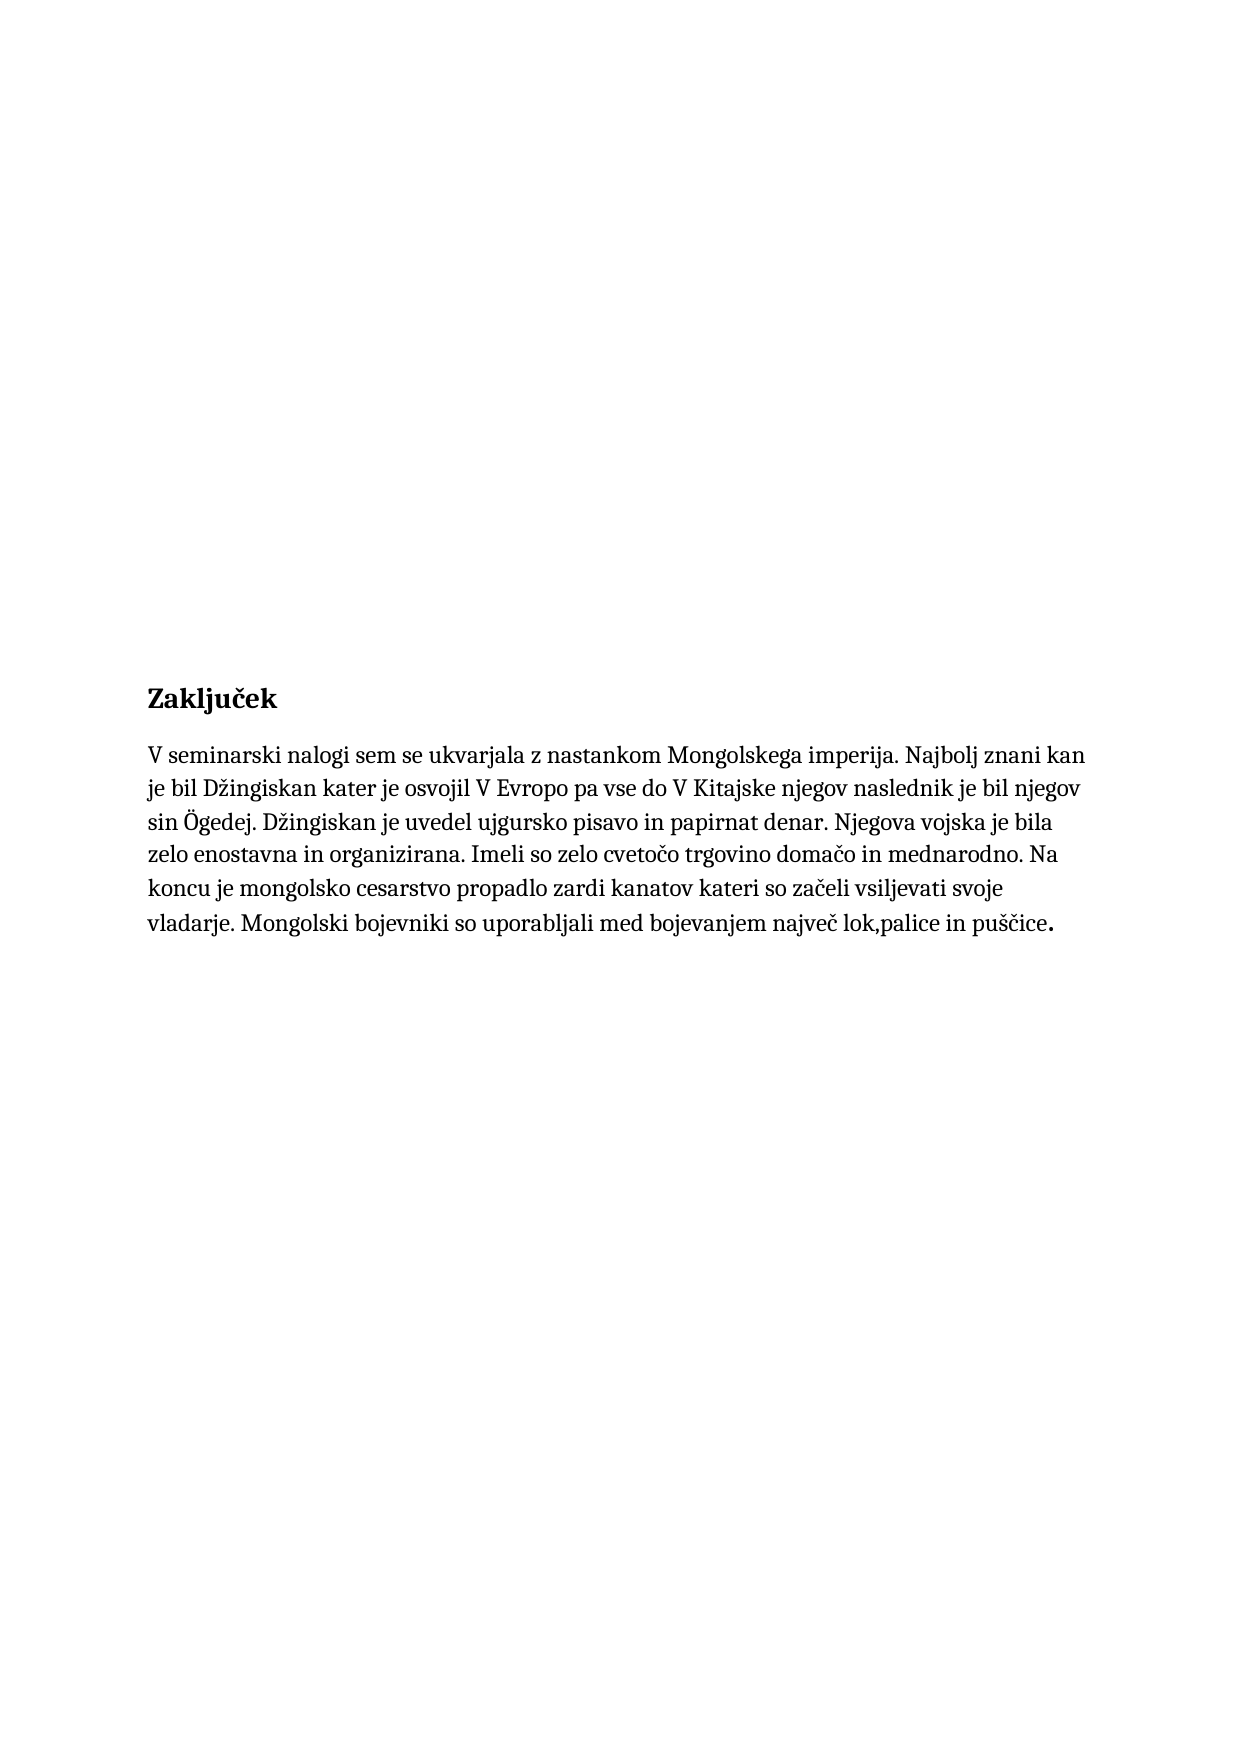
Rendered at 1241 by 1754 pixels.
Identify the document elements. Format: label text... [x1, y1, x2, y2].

subtitle Zaključek [148, 682, 1093, 716]
subtitle V seminarski nalogi sem se ukvarjala z nastankom Mongolskega imperija. Najbolj znani kan je bil Džingiskan kater je osvojil V Evropo pa vse do V Kitajske njegov naslednik je bil njegov sin Ögedej. Džingiskan je uvedel ujgursko pisavo in papirnat denar. Njegova vojska je bila zelo enostavna in organizirana. Imeli so zelo cvetočo trgovino domačo in mednarodno. Na koncu je mongolsko cesarstvo propadlo zardi kanatov kateri so začeli vsiljevati svoje vladarje. Mongolski bojevniki so uporabljali med bojevanjem največ lok,palice in puščice. [148, 741, 1093, 938]
